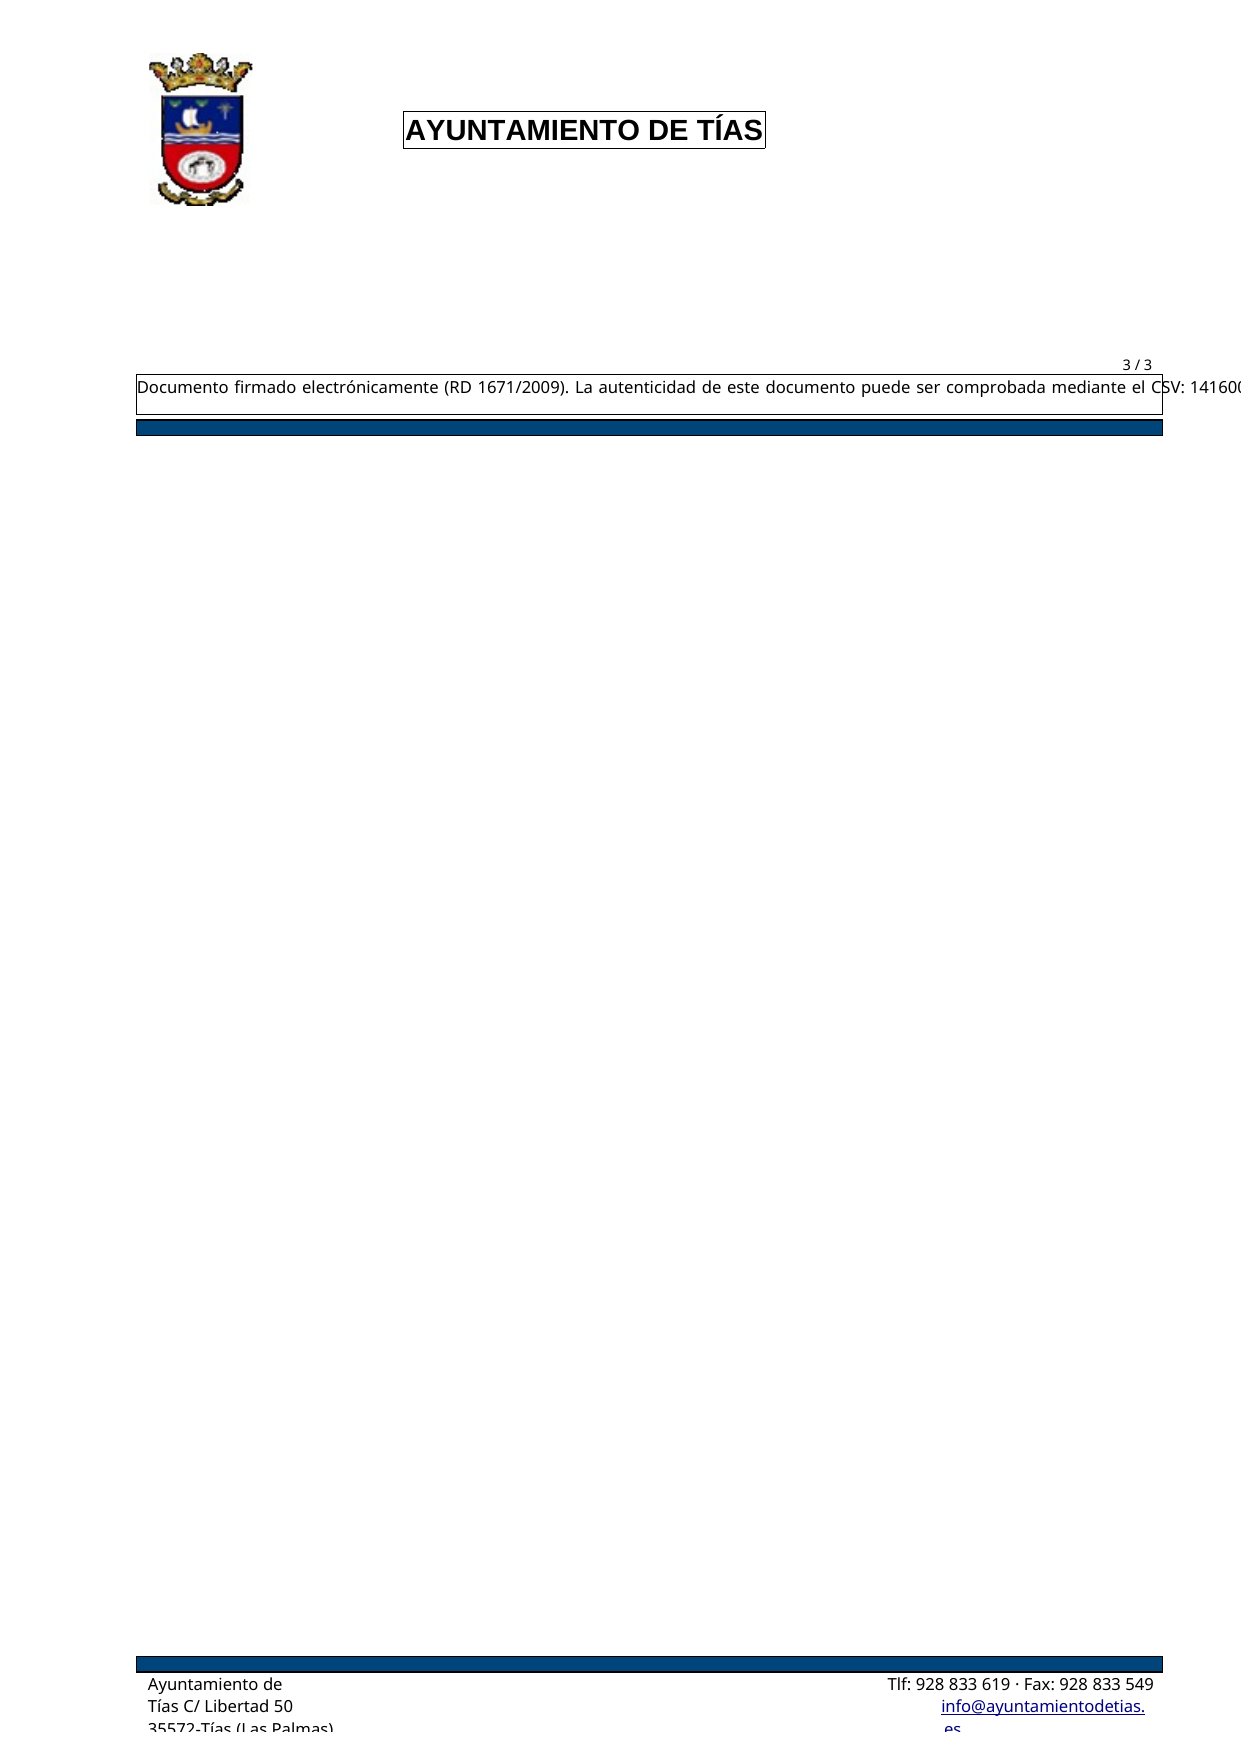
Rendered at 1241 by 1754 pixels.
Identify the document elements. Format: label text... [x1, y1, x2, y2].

text 3 / 3 [135, 355, 1152, 375]
picture [149, 53, 253, 206]
